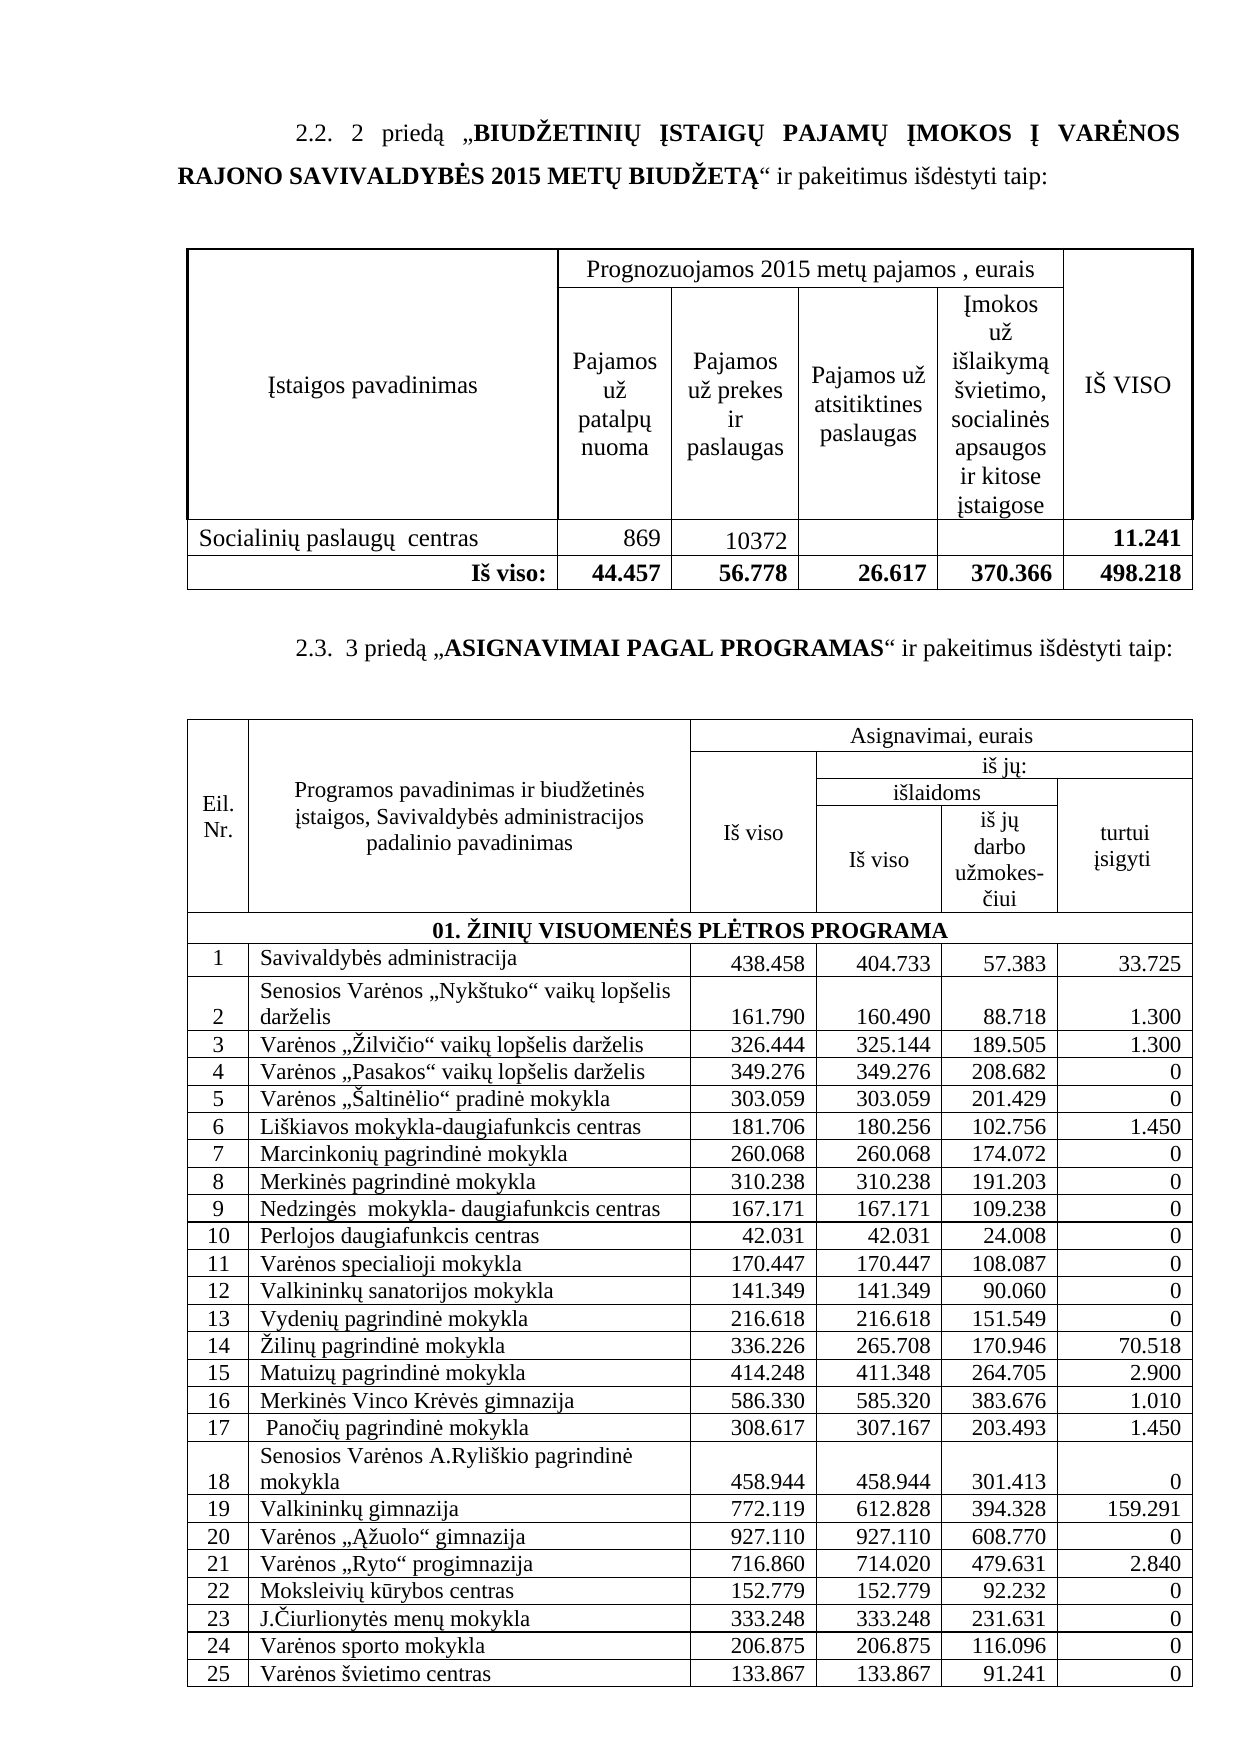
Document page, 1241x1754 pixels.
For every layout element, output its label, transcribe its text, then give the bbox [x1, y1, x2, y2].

table_cell 3 [188, 1031, 248, 1057]
table_cell 260.068 [817, 1140, 941, 1167]
table_cell Nedzingės mokykla- daugiafunkcis centras [249, 1195, 690, 1221]
text 2.3. 3 priedą „ASIGNAVIMAI PAGAL PROGRAMAS“ ir pakeitimus išdėstyti taip: [177, 633, 1181, 662]
table_cell Varėnos „Ąžuolo“ gimnazija [249, 1523, 690, 1549]
table_cell 0 [1058, 1633, 1192, 1659]
table_cell 0 [1058, 1660, 1192, 1686]
table_cell 5 [188, 1086, 248, 1112]
table_cell 0 [1058, 1086, 1192, 1112]
table_cell 1.450 [1058, 1414, 1192, 1441]
table_cell Įmokos už išlaikymą švietimo, socialinės apsaugos ir kitose įstaigose [938, 288, 1063, 519]
table_cell 23 [188, 1605, 248, 1631]
table_cell Pajamos už atsitiktines paslaugas [799, 288, 937, 519]
table_cell [938, 520, 1063, 554]
table_cell 336.226 [691, 1332, 816, 1358]
table_cell Valkininkų sanatorijos mokykla [249, 1277, 690, 1304]
table_cell 2 [188, 977, 248, 1030]
table_cell 174.072 [942, 1140, 1057, 1167]
table_cell 310.238 [817, 1168, 941, 1194]
table_cell 326.444 [691, 1031, 816, 1057]
table_cell 1.300 [1058, 1031, 1192, 1057]
table_cell 44.457 [558, 556, 671, 589]
table_cell Valkininkų gimnazija [249, 1495, 690, 1522]
table_cell [799, 520, 937, 554]
table_cell 608.770 [942, 1523, 1057, 1549]
table_cell 9 [188, 1195, 248, 1221]
table_header Programos pavadinimas ir biudžetinės įstaigos, Savivaldybės administracijos padalinio pavadinimas [249, 720, 690, 912]
table_cell 586.330 [691, 1387, 816, 1413]
table_cell 0 [1058, 1305, 1192, 1331]
table_cell 2.840 [1058, 1550, 1192, 1577]
table_cell 333.248 [817, 1605, 941, 1631]
table_cell 102.756 [942, 1113, 1057, 1139]
table_cell 411.348 [817, 1360, 941, 1386]
table_cell 307.167 [817, 1414, 941, 1441]
table_cell 18 [188, 1442, 248, 1494]
table_cell 181.706 [691, 1113, 816, 1139]
table_cell 90.060 [942, 1277, 1057, 1304]
table_cell Merkinės Vinco Krėvės gimnazija [249, 1387, 690, 1413]
table_cell 8 [188, 1168, 248, 1194]
table_cell 383.676 [942, 1387, 1057, 1413]
table_cell Iš viso [817, 806, 941, 912]
table_cell 161.790 [691, 977, 816, 1030]
table_cell 24.008 [942, 1223, 1057, 1249]
table_cell 11 [188, 1250, 248, 1276]
table_cell Senosios Varėnos „Nykštuko“ vaikų lopšelis darželis [249, 977, 690, 1030]
table_cell 0 [1058, 1058, 1192, 1084]
table_cell iš jų: [817, 752, 1192, 778]
table_cell 716.860 [691, 1550, 816, 1577]
table_cell 498.218 [1064, 556, 1192, 589]
table_cell 170.447 [817, 1250, 941, 1276]
table_cell 70.518 [1058, 1332, 1192, 1358]
table_cell 14 [188, 1332, 248, 1358]
table_cell 303.059 [817, 1086, 941, 1112]
table_cell 927.110 [817, 1523, 941, 1549]
table_cell Varėnos „Žilvičio“ vaikų lopšelis darželis [249, 1031, 690, 1057]
table_cell 11.241 [1064, 520, 1192, 554]
table_cell 301.413 [942, 1442, 1057, 1494]
table_cell 42.031 [817, 1223, 941, 1249]
table_cell 180.256 [817, 1113, 941, 1139]
table_cell 206.875 [817, 1633, 941, 1659]
table_cell 1.300 [1058, 977, 1192, 1030]
table_cell 404.733 [817, 944, 941, 976]
table_cell Senosios Varėnos A.Ryliškio pagrindinė mokykla [249, 1442, 690, 1494]
table_cell Varėnos „Šaltinėlio“ pradinė mokykla [249, 1086, 690, 1112]
table_header Prognozuojamos 2015 metų pajamos , eurais [559, 250, 1063, 287]
table_cell 141.349 [691, 1277, 816, 1304]
table_cell 33.725 [1058, 944, 1192, 976]
table_cell 216.618 [691, 1305, 816, 1331]
table_cell 264.705 [942, 1360, 1057, 1386]
table_cell Moksleivių kūrybos centras [249, 1578, 690, 1604]
table_cell 0 [1058, 1140, 1192, 1167]
text 2.2. 2 priedą „BIUDŽETINIŲ ĮSTAIGŲ PAJAMŲ ĮMOKOS Į VARĖNOS RAJONO SAVIVALDYBĖS 2015 METŲ BIUDŽETĄ“ ir pakeitimus išdėstyti taip: [177, 118, 1181, 190]
table_cell 26.617 [799, 556, 937, 589]
table_cell 927.110 [691, 1523, 816, 1549]
table_cell 458.944 [817, 1442, 941, 1494]
table_cell 772.119 [691, 1495, 816, 1522]
table_cell 0 [1058, 1168, 1192, 1194]
table_cell 206.875 [691, 1633, 816, 1659]
table_cell 13 [188, 1305, 248, 1331]
table_cell 91.241 [942, 1660, 1057, 1686]
table_cell turtui įsigyti [1058, 779, 1192, 912]
table_cell 25 [188, 1660, 248, 1686]
table_header Eil. Nr. [188, 720, 248, 912]
table_cell Socialinių paslaugų centras [188, 520, 557, 554]
table_cell 12 [188, 1277, 248, 1304]
table_cell 189.505 [942, 1031, 1057, 1057]
table_cell Vydenių pagrindinė mokykla [249, 1305, 690, 1331]
table_cell 370.366 [938, 556, 1063, 589]
table_cell 0 [1058, 1223, 1192, 1249]
table_cell 1.450 [1058, 1113, 1192, 1139]
table_cell Merkinės pagrindinė mokykla [249, 1168, 690, 1194]
table_cell Pajamos už patalpų nuoma [559, 288, 671, 519]
table_cell 19 [188, 1495, 248, 1522]
table_cell 152.779 [691, 1578, 816, 1604]
table_cell 152.779 [817, 1578, 941, 1604]
table_cell 4 [188, 1058, 248, 1084]
table_cell Pajamos už prekes ir paslaugas [672, 288, 798, 519]
table_cell 01. ŽINIŲ VISUOMENĖS PLĖTROS PROGRAMA [188, 913, 1192, 943]
table_cell 92.232 [942, 1578, 1057, 1604]
table_cell 349.276 [691, 1058, 816, 1084]
table_cell 303.059 [691, 1086, 816, 1112]
table_cell 22 [188, 1578, 248, 1604]
table_cell 0 [1058, 1277, 1192, 1304]
table_cell 17 [188, 1414, 248, 1441]
table_cell 1.010 [1058, 1387, 1192, 1413]
table_cell Varėnos „Ryto“ progimnazija [249, 1550, 690, 1577]
table_cell 108.087 [942, 1250, 1057, 1276]
table_cell Savivaldybės administracija [249, 944, 690, 976]
table_cell 308.617 [691, 1414, 816, 1441]
table_cell 57.383 [942, 944, 1057, 976]
table_cell 0 [1058, 1578, 1192, 1604]
table_cell Iš viso [691, 752, 816, 912]
table_cell 612.828 [817, 1495, 941, 1522]
table_cell 191.203 [942, 1168, 1057, 1194]
table_cell 16 [188, 1387, 248, 1413]
table_cell iš jų darbo užmokes-čiui [942, 806, 1057, 912]
table_cell 414.248 [691, 1360, 816, 1386]
table_cell Panočių pagrindinė mokykla [249, 1414, 690, 1441]
table_cell 325.144 [817, 1031, 941, 1057]
table_cell Matuizų pagrindinė mokykla [249, 1360, 690, 1386]
table_cell Marcinkonių pagrindinė mokykla [249, 1140, 690, 1167]
table_cell 869 [558, 520, 671, 554]
table_cell 0 [1058, 1442, 1192, 1494]
table_cell 394.328 [942, 1495, 1057, 1522]
table_cell 203.493 [942, 1414, 1057, 1441]
table_cell Žilinų pagrindinė mokykla [249, 1332, 690, 1358]
table_cell 208.682 [942, 1058, 1057, 1084]
table_cell 133.867 [817, 1660, 941, 1686]
table_cell 479.631 [942, 1550, 1057, 1577]
table_cell 15 [188, 1360, 248, 1386]
table_cell 10372 [672, 520, 798, 554]
table_cell 20 [188, 1523, 248, 1549]
table_cell 167.171 [691, 1195, 816, 1221]
table_cell 56.778 [672, 556, 798, 589]
table_cell 585.320 [817, 1387, 941, 1413]
table_cell 0 [1058, 1195, 1192, 1221]
table_cell 0 [1058, 1523, 1192, 1549]
table_cell 6 [188, 1113, 248, 1139]
table_cell 231.631 [942, 1605, 1057, 1631]
table_cell Varėnos specialioji mokykla [249, 1250, 690, 1276]
table_cell 116.096 [942, 1633, 1057, 1659]
table_cell Iš viso: [188, 556, 557, 589]
table_cell 310.238 [691, 1168, 816, 1194]
table_cell 438.458 [691, 944, 816, 976]
table_cell Varėnos švietimo centras [249, 1660, 690, 1686]
table_cell 24 [188, 1633, 248, 1659]
table_cell 133.867 [691, 1660, 816, 1686]
table_cell Varėnos „Pasakos“ vaikų lopšelis darželis [249, 1058, 690, 1084]
table_header Asignavimai, eurais [691, 720, 1192, 751]
table_cell 42.031 [691, 1223, 816, 1249]
table_cell 167.171 [817, 1195, 941, 1221]
table_cell 21 [188, 1550, 248, 1577]
table_cell 265.708 [817, 1332, 941, 1358]
table_cell 151.549 [942, 1305, 1057, 1331]
table_header IŠ VISO [1064, 250, 1191, 519]
table_cell 170.447 [691, 1250, 816, 1276]
table_cell 333.248 [691, 1605, 816, 1631]
table_cell 216.618 [817, 1305, 941, 1331]
table_cell Varėnos sporto mokykla [249, 1633, 690, 1659]
table_cell 201.429 [942, 1086, 1057, 1112]
table_cell Perlojos daugiafunkcis centras [249, 1223, 690, 1249]
table_cell 2.900 [1058, 1360, 1192, 1386]
table_cell 160.490 [817, 977, 941, 1030]
table_cell išlaidoms [817, 779, 1057, 805]
table_cell 458.944 [691, 1442, 816, 1494]
table_cell 7 [188, 1140, 248, 1167]
table_cell 0 [1058, 1250, 1192, 1276]
table_cell J.Čiurlionytės menų mokykla [249, 1605, 690, 1631]
table_cell 109.238 [942, 1195, 1057, 1221]
table_cell 349.276 [817, 1058, 941, 1084]
table_cell 1 [188, 944, 248, 976]
table_cell 260.068 [691, 1140, 816, 1167]
table_cell 0 [1058, 1605, 1192, 1631]
table_cell Liškiavos mokykla-daugiafunkcis centras [249, 1113, 690, 1139]
table_cell 88.718 [942, 977, 1057, 1030]
table_header Įstaigos pavadinimas [189, 250, 557, 519]
table_cell 10 [188, 1223, 248, 1249]
table_cell 170.946 [942, 1332, 1057, 1358]
table_cell 714.020 [817, 1550, 941, 1577]
table_cell 141.349 [817, 1277, 941, 1304]
table_cell 159.291 [1058, 1495, 1192, 1522]
